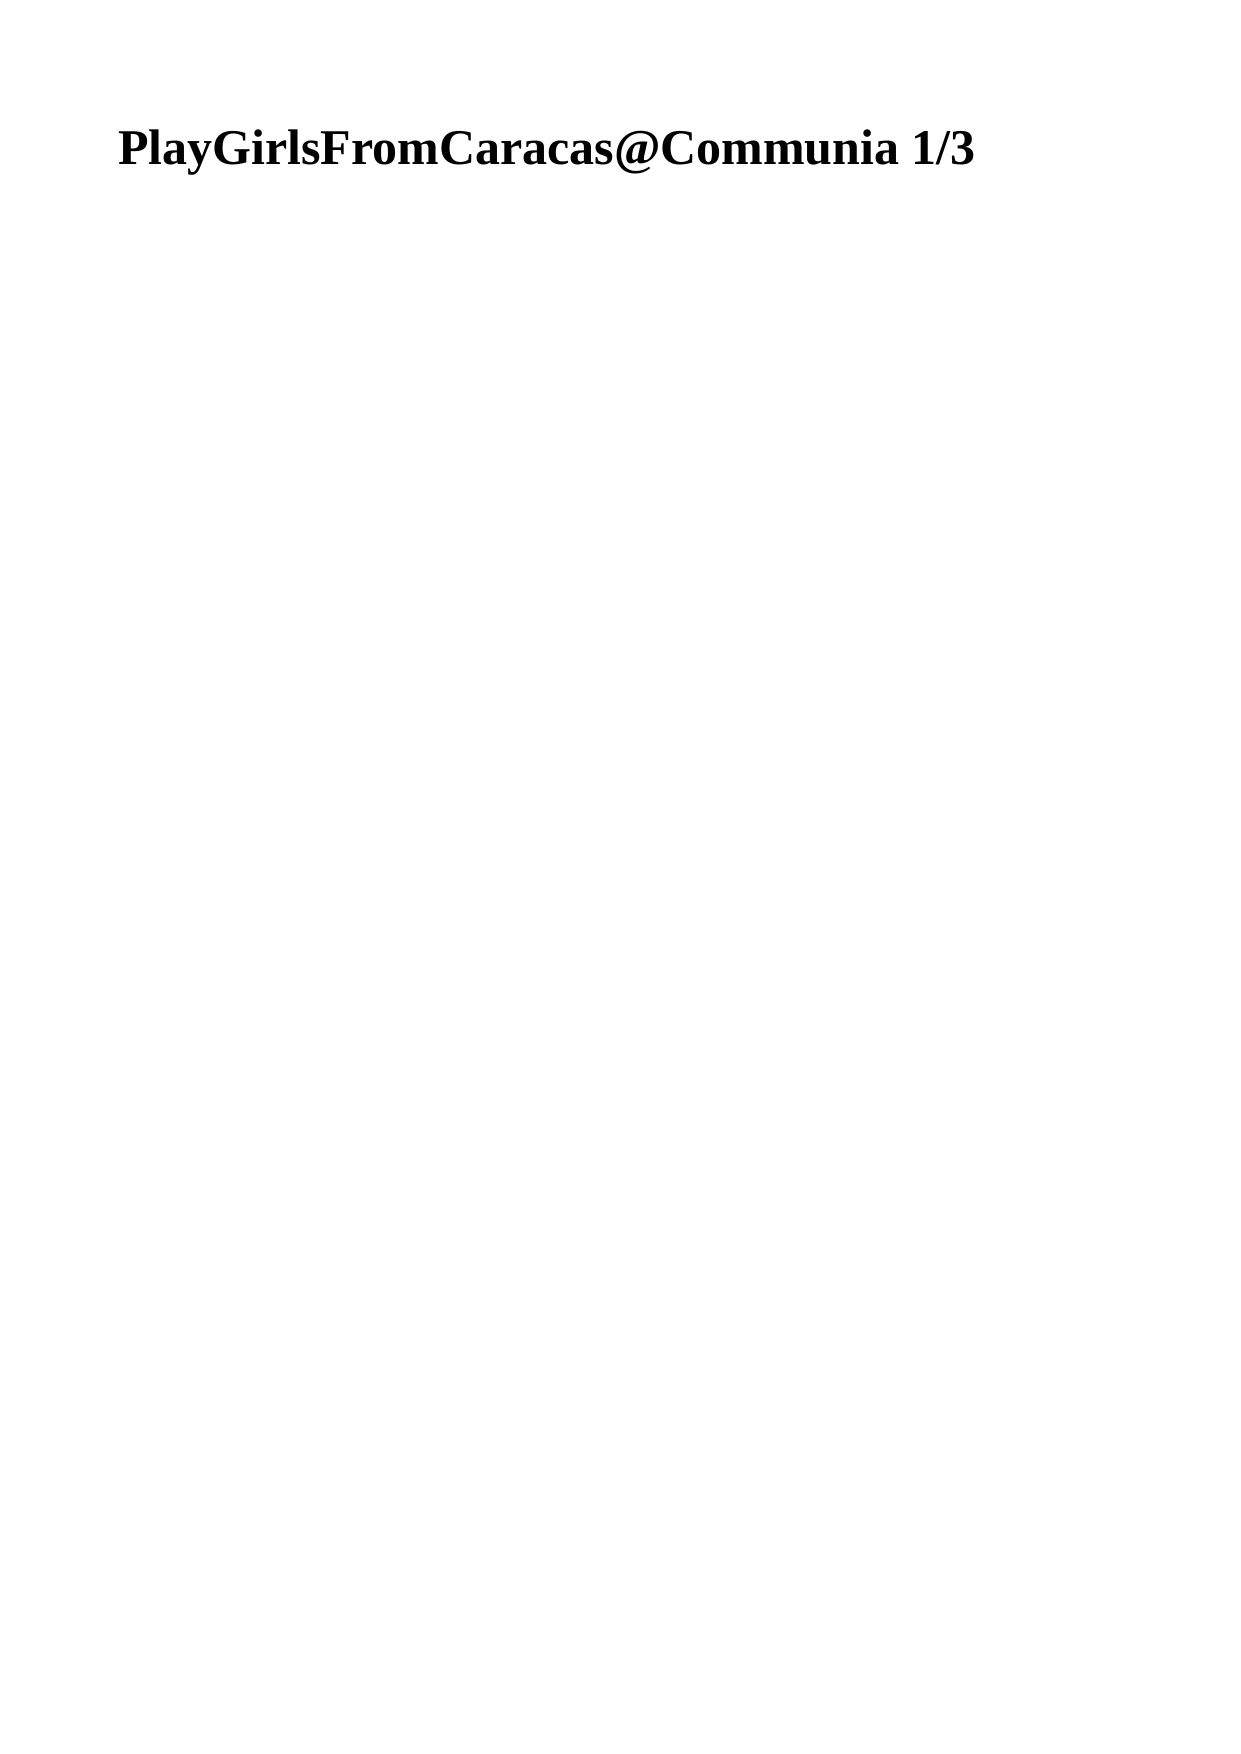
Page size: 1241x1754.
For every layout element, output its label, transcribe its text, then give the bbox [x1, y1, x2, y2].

subtitle PlayGirlsFromCaracas@Communia 1/3 [118, 118, 1122, 176]
